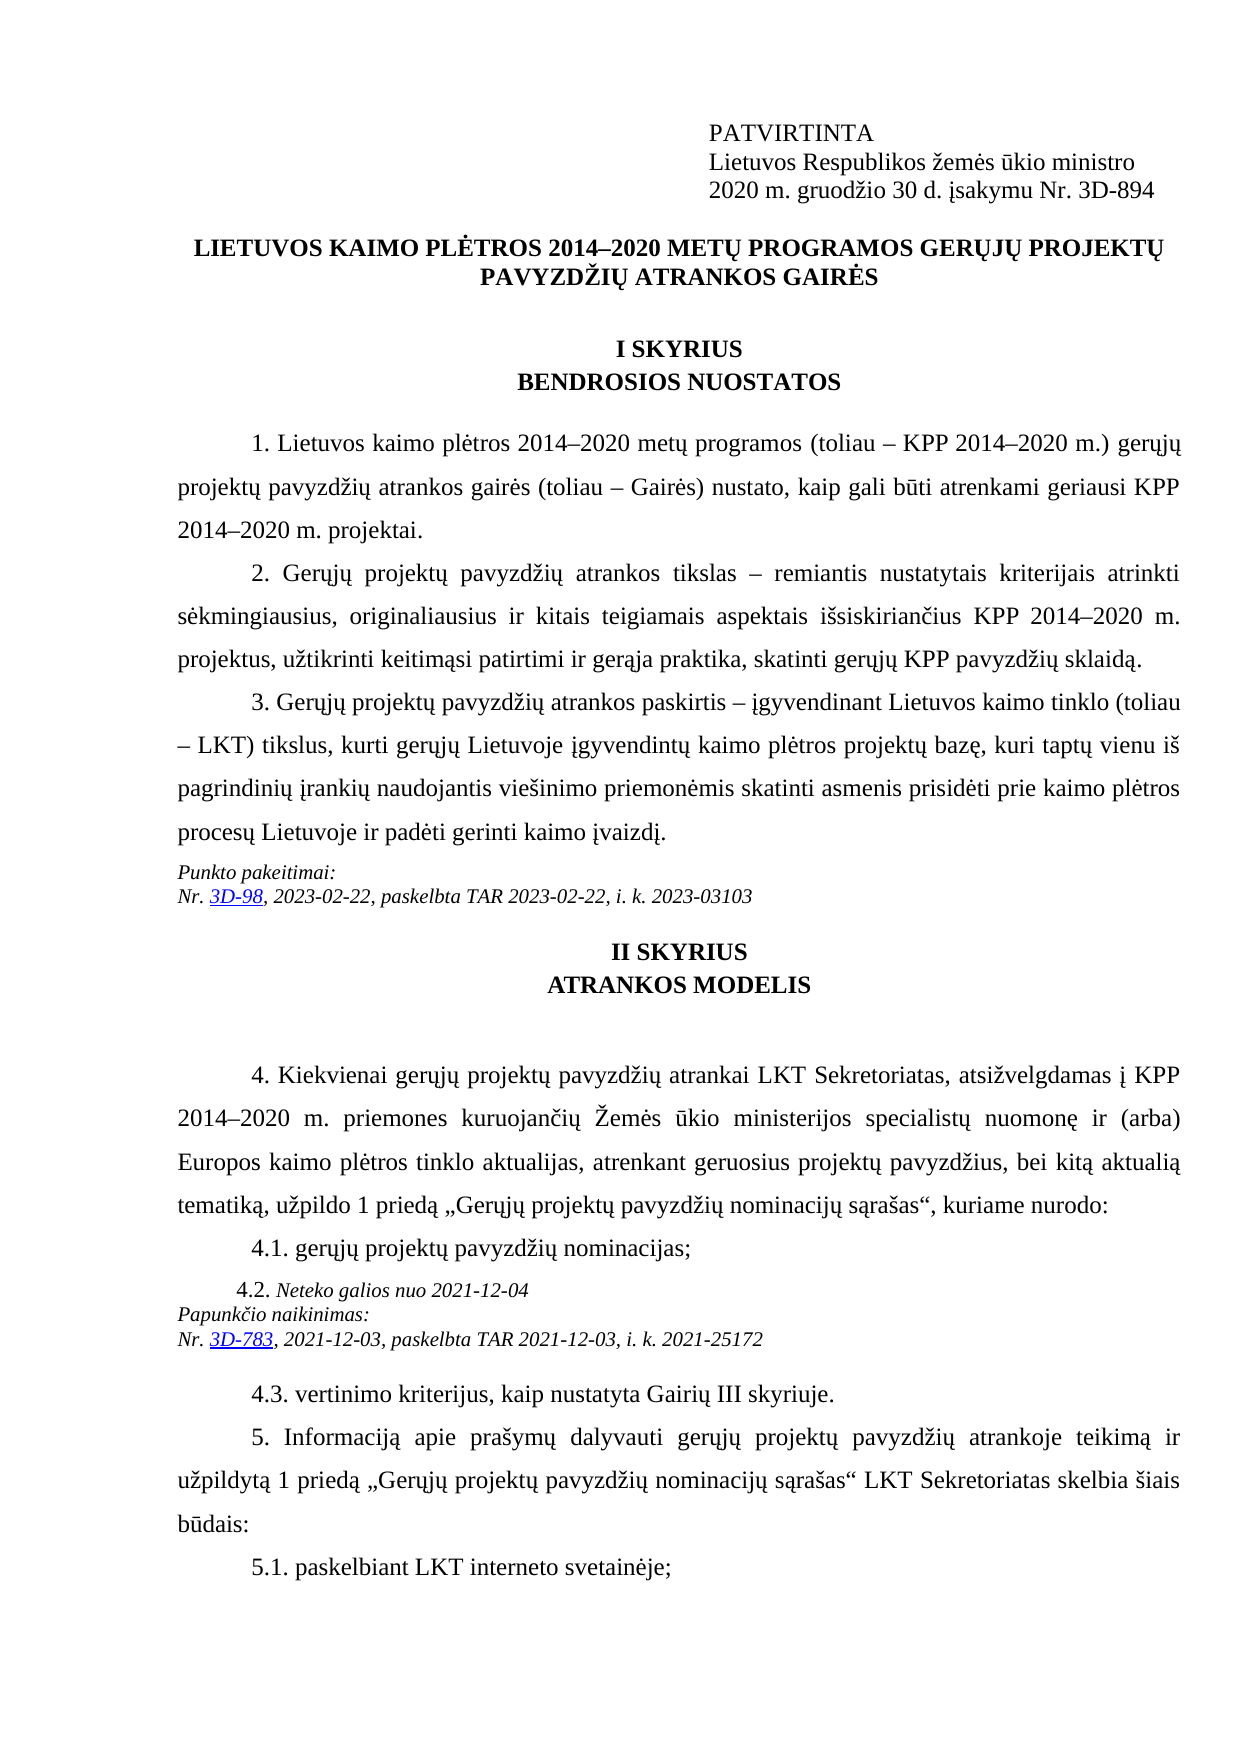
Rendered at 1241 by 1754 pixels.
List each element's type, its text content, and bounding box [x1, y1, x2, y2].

text LIETUVOS KAIMO PLĖTROS 2014–2020 METŲ PROGRAMOS GERŲJŲ PROJEKTŲ PAVYZDŽIŲ ATRANKOS GAIRĖS [177, 233, 1181, 291]
text 2020 m. gruodžio 30 d. įsakymu Nr. 3D-894 [709, 176, 1181, 204]
text I SKYRIUS [177, 334, 1181, 362]
text 3. Gerųjų projektų pavyzdžių atrankos paskirtis – įgyvendinant Lietuvos kaimo tinklo (toliau – LKT) tikslus, kurti gerųjų Lietuvoje įgyvendintų kaimo plėtros projektų bazę, kuri taptų vienu iš pagrindinių įrankių naudojantis viešinimo priemonėmis skatinti asmenis prisidėti prie kaimo plėtros procesų Lietuvoje ir padėti gerinti kaimo įvaizdį. [177, 687, 1181, 845]
text 5.1. paskelbiant LKT interneto svetainėje; [251, 1552, 1181, 1581]
text 1. Lietuvos kaimo plėtros 2014–2020 metų programos (toliau – KPP 2014–2020 m.) gerųjų projektų pavyzdžių atrankos gairės (toliau – Gairės) nustato, kaip gali būti atrenkami geriausi KPP 2014–2020 m. projektai. [177, 428, 1181, 543]
text 4.2. Neteko galios nuo 2021-12-04 [177, 1276, 1181, 1302]
text II SKYRIUS [177, 937, 1181, 965]
text Nr. 3D-783, 2021-12-03, paskelbta TAR 2021-12-03, i. k. 2021-25172 [177, 1326, 1181, 1351]
text 4. Kiekvienai gerųjų projektų pavyzdžių atrankai LKT Sekretoriatas, atsižvelgdamas į KPP 2014–2020 m. priemones kuruojančių Žemės ūkio ministerijos specialistų nuomonę ir (arba) Europos kaimo plėtros tinklo aktualijas, atrenkant geruosius projektų pavyzdžius, bei kitą aktualią tematiką, užpildo 1 priedą „Gerųjų projektų pavyzdžių nominacijų sąrašas“, kuriame nurodo: [177, 1060, 1181, 1218]
text 2. Gerųjų projektų pavyzdžių atrankos tikslas – remiantis nustatytais kriterijais atrinkti sėkmingiausius, originaliausius ir kitais teigiamais aspektais išsiskiriančius KPP 2014–2020 m. projektus, užtikrinti keitimąsi patirtimi ir gerąja praktika, skatinti gerųjų KPP pavyzdžių sklaidą. [177, 558, 1181, 673]
text Papunkčio naikinimas: [177, 1302, 1181, 1326]
text 4.1. gerųjų projektų pavyzdžių nominacijas; [177, 1233, 1181, 1262]
text 5. Informaciją apie prašymų dalyvauti gerųjų projektų pavyzdžių atrankoje teikimą ir užpildytą 1 priedą „Gerųjų projektų pavyzdžių nominacijų sąrašas“ LKT Sekretoriatas skelbia šiais būdais: [177, 1422, 1181, 1537]
text 4.3. vertinimo kriterijus, kaip nustatyta Gairių III skyriuje. [251, 1379, 1181, 1408]
text Nr. 3D-98, 2023-02-22, paskelbta TAR 2023-02-22, i. k. 2023-03103 [177, 884, 1181, 908]
text Punkto pakeitimai: [177, 860, 1181, 884]
text Lietuvos Respublikos žemės ūkio ministro [709, 147, 1181, 176]
text ATRANKOS MODELIS [177, 970, 1181, 998]
text PATVIRTINTA [574, 118, 1181, 147]
text BENDROSIOS NUOSTATOS [177, 367, 1181, 396]
